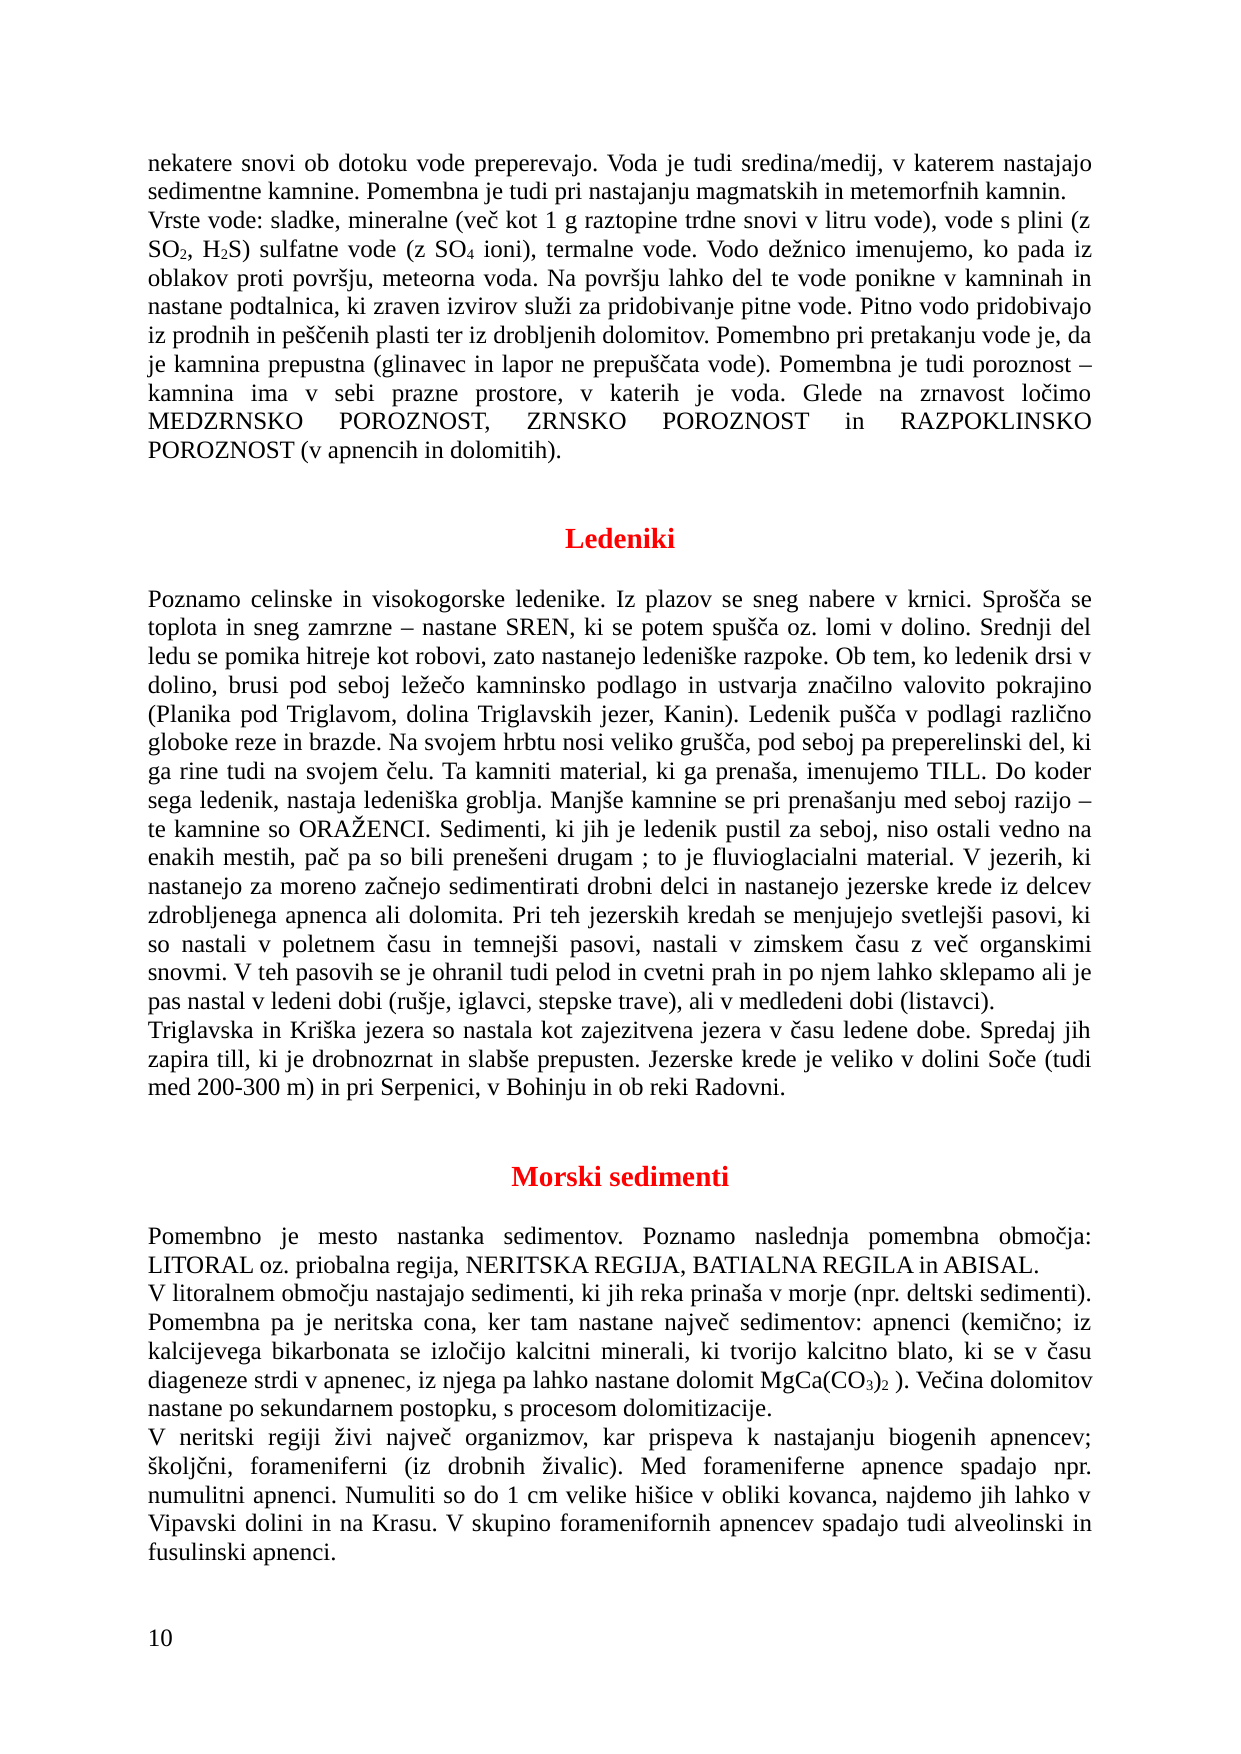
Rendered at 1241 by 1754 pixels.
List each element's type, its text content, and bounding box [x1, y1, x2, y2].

text nekatere snovi ob dotoku vode preperevajo. Voda je tudi sredina/medij, v katerem nastajajo sedimentne kamnine. Pomembna je tudi pri nastajanju magmatskih in metemorfnih kamnin. [148, 148, 1093, 205]
text Morski sedimenti [148, 1159, 1093, 1192]
text V neritski regiji živi največ organizmov, kar prispeva k nastajanju biogenih apnencev; školjčni, forameniferni (iz drobnih živalic). Med forameniferne apnence spadajo npr. numulitni apnenci. Numuliti so do 1 cm velike hišice v obliki kovanca, najdemo jih lahko v Vipavski dolini in na Krasu. V skupino foramenifornih apnencev spadajo tudi alveolinski in fusulinski apnenci. [148, 1422, 1093, 1566]
text Triglavska in Kriška jezera so nastala kot zajezitvena jezera v času ledene dobe. Spredaj jih zapira till, ki je drobnozrnat in slabše prepusten. Jezerske krede je veliko v dolini Soče (tudi med 200-300 m) in pri Serpenici, v Bohinju in ob reki Radovni. [148, 1015, 1093, 1101]
text V litoralnem območju nastajajo sedimenti, ki jih reka prinaša v morje (npr. deltski sedimenti). Pomembna pa je neritska cona, ker tam nastane največ sedimentov: apnenci (kemično; iz kalcijevega bikarbonata se izločijo kalcitni minerali, ki tvorijo kalcitno blato, ki se v času diageneze strdi v apnenec, iz njega pa lahko nastane dolomit MgCa(CO3)2 ). Večina dolomitov nastane po sekundarnem postopku, s procesom dolomitizacije. [148, 1278, 1093, 1422]
text Pomembno je mesto nastanka sedimentov. Poznamo naslednja pomembna območja: LITORAL oz. priobalna regija, NERITSKA REGIJA, BATIALNA REGILA in ABISAL. [148, 1221, 1093, 1278]
text Poznamo celinske in visokogorske ledenike. Iz plazov se sneg nabere v krnici. Sprošča se toplota in sneg zamrzne – nastane SREN, ki se potem spušča oz. lomi v dolino. Srednji del ledu se pomika hitreje kot robovi, zato nastanejo ledeniške razpoke. Ob tem, ko ledenik drsi v dolino, brusi pod seboj ležečo kamninsko podlago in ustvarja značilno valovito pokrajino (Planika pod Triglavom, dolina Triglavskih jezer, Kanin). Ledenik pušča v podlagi različno globoke reze in brazde. Na svojem hrbtu nosi veliko grušča, pod seboj pa preperelinski del, ki ga rine tudi na svojem čelu. Ta kamniti material, ki ga prenaša, imenujemo TILL. Do koder sega ledenik, nastaja ledeniška groblja. Manjše kamnine se pri prenašanju med seboj razijo – te kamnine so ORAŽENCI. Sedimenti, ki jih je ledenik pustil za seboj, niso ostali vedno na enakih mestih, pač pa so bili prenešeni drugam ; to je fluvioglacialni material. V jezerih, ki nastanejo za moreno začnejo sedimentirati drobni delci in nastanejo jezerske krede iz delcev zdrobljenega apnenca ali dolomita. Pri teh jezerskih kredah se menjujejo svetlejši pasovi, ki so nastali v poletnem času in temnejši pasovi, nastali v zimskem času z več organskimi snovmi. V teh pasovih se je ohranil tudi pelod in cvetni prah in po njem lahko sklepamo ali je pas nastal v ledeni dobi (rušje, iglavci, stepske trave), ali v medledeni dobi (listavci). [148, 584, 1093, 1015]
text Vrste vode: sladke, mineralne (več kot 1 g raztopine trdne snovi v litru vode), vode s plini (z SO2, H2S) sulfatne vode (z SO4 ioni), termalne vode. Vodo dežnico imenujemo, ko pada iz oblakov proti površju, meteorna voda. Na površju lahko del te vode ponikne v kamninah in nastane podtalnica, ki zraven izvirov služi za pridobivanje pitne vode. Pitno vodo pridobivajo iz prodnih in peščenih plasti ter iz drobljenih dolomitov. Pomembno pri pretakanju vode je, da je kamnina prepustna (glinavec in lapor ne prepuščata vode). Pomembna je tudi poroznost – kamnina ima v sebi prazne prostore, v katerih je voda. Glede na zrnavost ločimo MEDZRNSKO POROZNOST, ZRNSKO POROZNOST in RAZPOKLINSKO POROZNOST (v apnencih in dolomitih). [148, 205, 1093, 464]
text Ledeniki [148, 521, 1093, 555]
